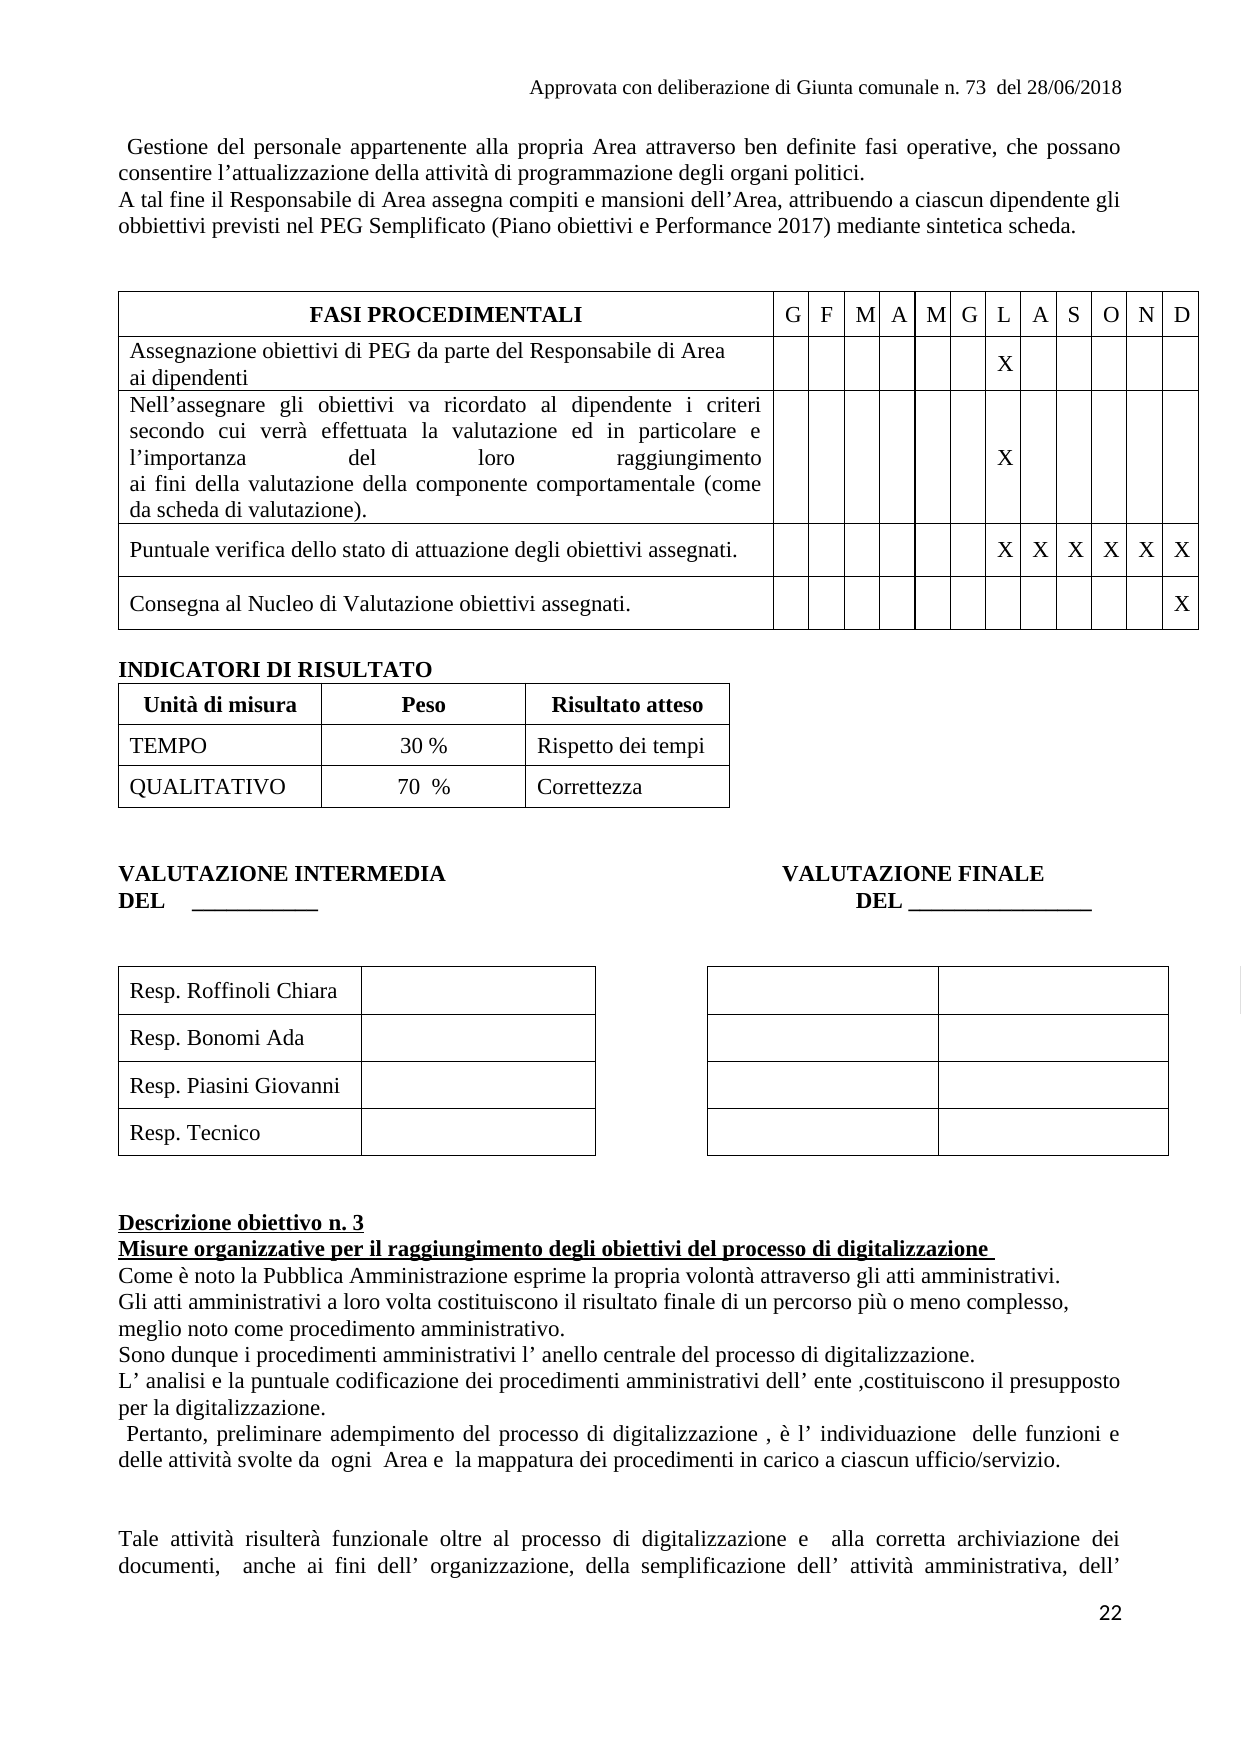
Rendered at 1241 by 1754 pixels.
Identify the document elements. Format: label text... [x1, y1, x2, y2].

table_cell [1057, 337, 1091, 390]
table_header G [951, 292, 985, 336]
table_header F [809, 292, 844, 336]
table_header S [1057, 292, 1091, 336]
table_header A [1021, 292, 1056, 336]
table_cell [1021, 337, 1056, 390]
table_header M [845, 292, 879, 336]
text Sono dunque i procedimenti amministrativi l’ anello centrale del processo di digitalizzazione. [118, 1341, 1122, 1367]
table_header [1169, 966, 1240, 1013]
table_header [708, 967, 938, 1013]
table_header O [1092, 292, 1126, 336]
table_header [596, 966, 707, 1155]
text Gestione del personale appartenente alla propria Area attraverso ben definite fasi operative, che possano consentire l’attualizzazione della attività di programmazione degli organi politici. [118, 133, 1122, 186]
table_cell Rispetto dei tempi [526, 725, 729, 765]
table_cell Consegna al Nucleo di Valutazione obiettivi assegnati. [119, 577, 773, 629]
table_header [362, 967, 595, 1013]
table_cell [951, 337, 985, 390]
table_cell Nell’assegnare gli obiettivi va ricordato al dipendente i criteri secondo cui verrà effettuata la valutazione ed in particolare e l’importanza del loro raggiungimento ai fini della valutazione della componente comportamentale (come da scheda di valutazione). [119, 391, 773, 523]
table_cell [986, 577, 1020, 629]
table_cell [916, 524, 950, 576]
table_cell [708, 1015, 938, 1061]
table_cell [1169, 1014, 1240, 1061]
table_cell [708, 1109, 938, 1155]
table_cell [939, 1062, 1168, 1108]
table_header A [880, 292, 914, 336]
table_cell X [986, 337, 1020, 390]
text Come è noto la Pubblica Amministrazione esprime la propria volontà attraverso gli atti amministrativi. [118, 1262, 1122, 1288]
table_cell [880, 337, 914, 390]
table_header Peso [322, 684, 525, 724]
text Gli atti amministrativi a loro volta costituiscono il risultato finale di un percorso più o meno complesso, [118, 1288, 1122, 1314]
table_cell [1163, 337, 1198, 390]
table_cell [916, 337, 950, 390]
table_cell Puntuale verifica dello stato di attuazione degli obiettivi assegnati. [119, 524, 773, 576]
table_cell [774, 577, 808, 629]
text DEL ___________ DEL ________________ [118, 887, 1122, 913]
text Tale attività risulterà funzionale oltre al processo di digitalizzazione e alla corretta archiviazione dei documenti, anche ai fini dell’ organizzazione, della semplificazione dell’ attività amministrativa, dell’ [118, 1525, 1122, 1578]
table_cell [809, 391, 844, 523]
table_cell [809, 337, 844, 390]
table_cell Resp. Bonomi Ada [119, 1015, 361, 1061]
table_cell [1021, 577, 1056, 629]
table_cell [362, 1109, 595, 1155]
table_cell X [1163, 577, 1198, 629]
table_cell [1057, 391, 1091, 523]
table_cell [1169, 1061, 1240, 1108]
text Pertanto, preliminare adempimento del processo di digitalizzazione , è l’ individuazione delle funzioni e delle attività svolte da ogni Area e la mappatura dei procedimenti in carico a ciascun ufficio/servizio. [118, 1420, 1122, 1473]
table_cell [362, 1015, 595, 1061]
text A tal fine il Responsabile di Area assegna compiti e mansioni dell’Area, attribuendo a ciascun dipendente gli obbiettivi previsti nel PEG Semplificato (Piano obiettivi e Performance 2017) mediante sintetica scheda. [118, 186, 1122, 238]
table_cell [362, 1062, 595, 1108]
table_cell QUALITATIVO [119, 766, 321, 807]
table_cell [916, 391, 950, 523]
table_cell Resp. Piasini Giovanni [119, 1062, 361, 1108]
table_cell [845, 391, 879, 523]
table_cell [951, 391, 985, 523]
table_cell Assegnazione obiettivi di PEG da parte del Responsabile di Area ai dipendenti [119, 337, 773, 390]
table_cell [1127, 337, 1162, 390]
table_cell 30 % [322, 725, 525, 765]
table_cell [1057, 577, 1091, 629]
table_header M [916, 292, 950, 336]
table_cell X [1092, 524, 1126, 576]
table_cell Correttezza [526, 766, 729, 807]
table_cell X [1127, 524, 1162, 576]
table_cell [1021, 391, 1056, 523]
table_cell [1127, 391, 1162, 523]
table_cell [809, 577, 844, 629]
text Descrizione obiettivo n. 3 [118, 1209, 1122, 1236]
table_cell X [1021, 524, 1056, 576]
table_cell Resp. Tecnico [119, 1109, 361, 1155]
table_cell [880, 524, 914, 576]
table_cell [1127, 577, 1162, 629]
table_cell [845, 524, 879, 576]
text INDICATORI DI RISULTATO [118, 656, 1122, 683]
table_cell X [1163, 524, 1198, 576]
table_cell [951, 577, 985, 629]
text VALUTAZIONE INTERMEDIA VALUTAZIONE FINALE [118, 861, 1122, 887]
table_cell [809, 524, 844, 576]
text L’ analisi e la puntuale codificazione dei procedimenti amministrativi dell’ ente ,costituiscono il presupposto per la digitalizzazione. [118, 1367, 1122, 1420]
table_cell [1092, 577, 1126, 629]
table_cell [1092, 337, 1126, 390]
table_cell [1169, 1108, 1240, 1155]
text Misure organizzative per il raggiungimento degli obiettivi del processo di digitalizzazione [118, 1236, 1122, 1262]
table_header G [774, 292, 808, 336]
table_cell X [986, 391, 1020, 523]
table_cell [708, 1062, 938, 1108]
table_cell [1163, 391, 1198, 523]
table_cell [951, 524, 985, 576]
table_cell TEMPO [119, 725, 321, 765]
text meglio noto come procedimento amministrativo. [118, 1314, 1122, 1341]
table_cell X [1057, 524, 1091, 576]
table_cell [880, 391, 914, 523]
table_header Resp. Roffinoli Chiara [119, 967, 361, 1013]
table_cell [1092, 391, 1126, 523]
table_cell [845, 577, 879, 629]
table_header Risultato atteso [526, 684, 729, 724]
table_header [939, 967, 1168, 1013]
table_cell [774, 524, 808, 576]
table_header FASI PROCEDIMENTALI [119, 292, 773, 336]
table_header L [986, 292, 1020, 336]
table_header N [1127, 292, 1162, 336]
table_cell X [986, 524, 1020, 576]
table_cell [845, 337, 879, 390]
table_cell [939, 1015, 1168, 1061]
table_cell [774, 391, 808, 523]
table_cell [774, 337, 808, 390]
table_cell [916, 577, 950, 629]
table_header D [1163, 292, 1198, 336]
table_cell 70 % [322, 766, 525, 807]
table_header Unità di misura [119, 684, 321, 724]
table_cell [939, 1109, 1168, 1155]
table_cell [880, 577, 914, 629]
